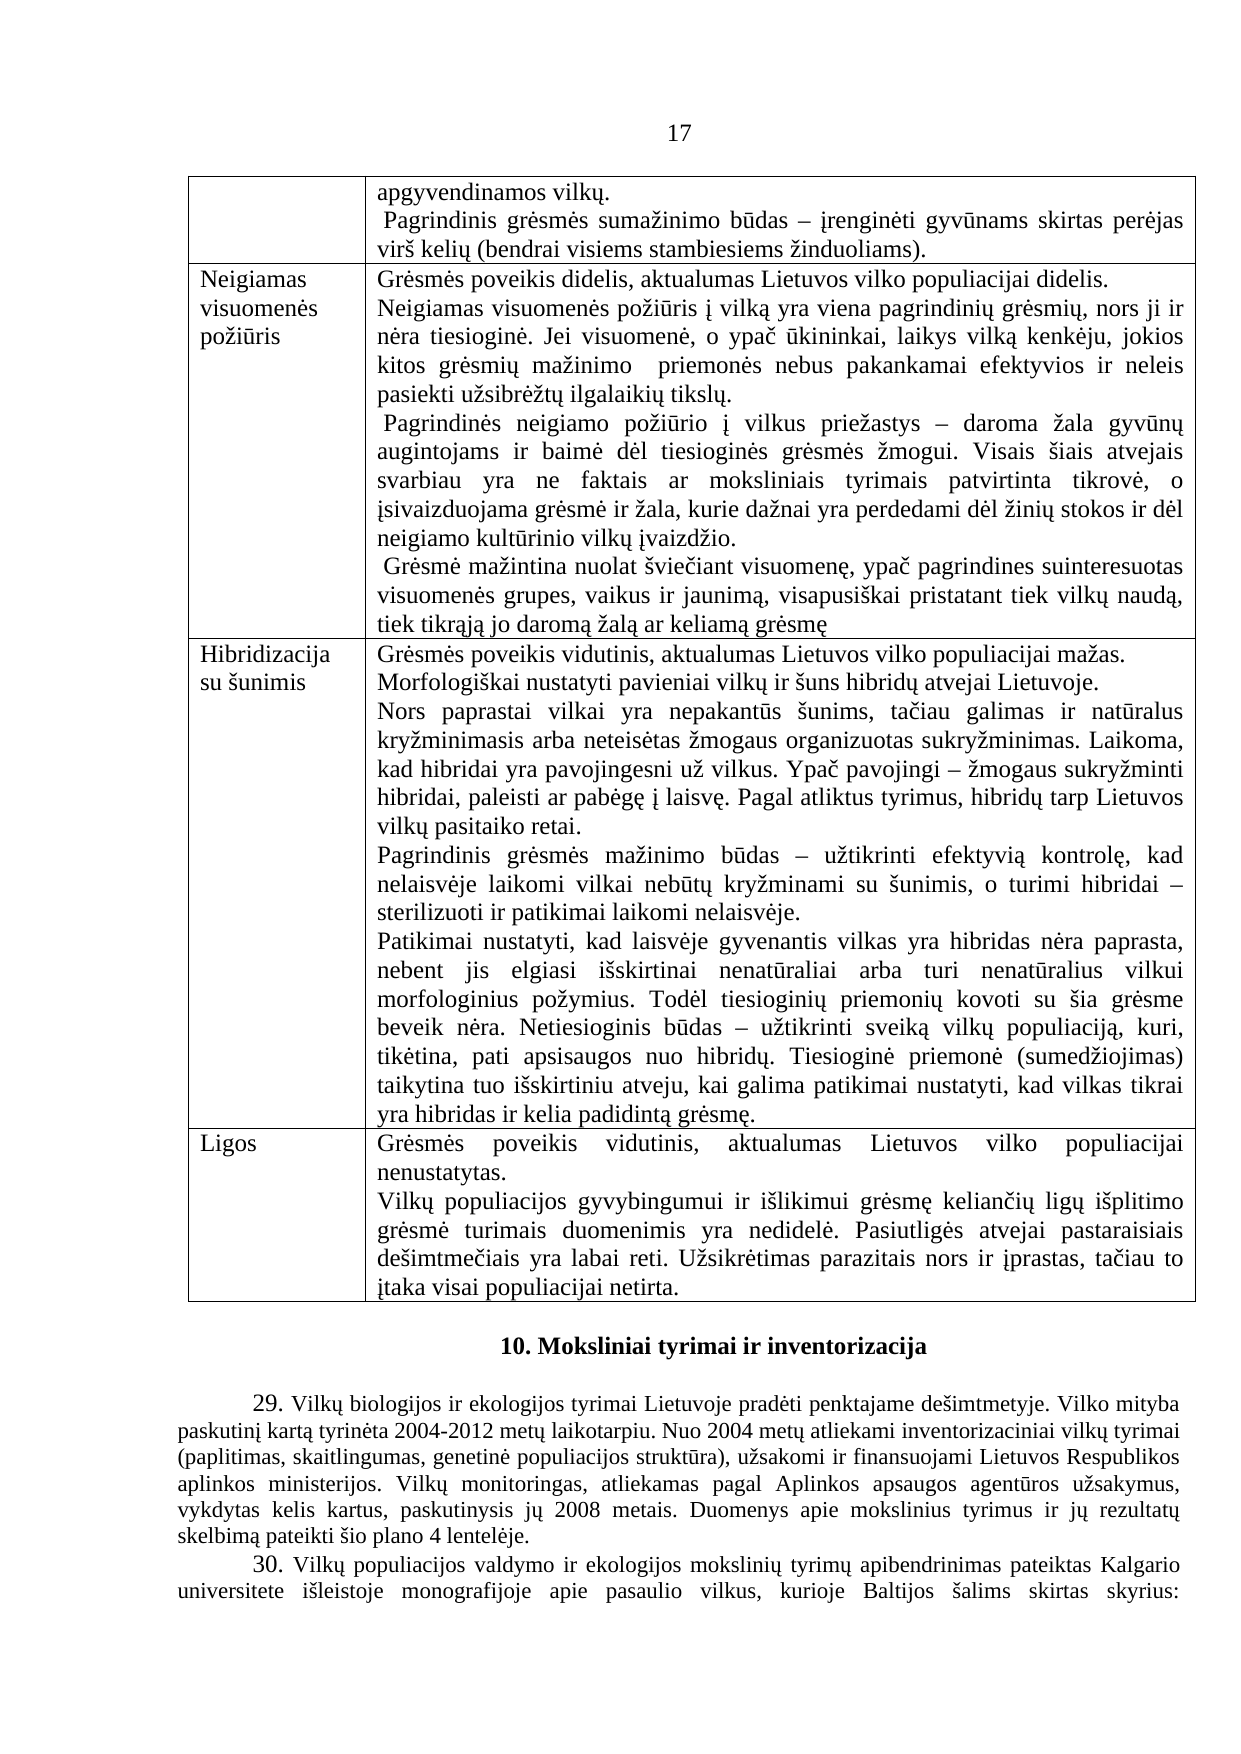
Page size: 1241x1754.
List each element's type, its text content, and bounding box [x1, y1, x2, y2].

table_cell Neigiamas visuomenės požiūris [189, 264, 365, 638]
table_cell apgyvendinamos vilkų. Pagrindinis grėsmės sumažinimo būdas – įrenginėti gyvūnams skirtas perėjas virš kelių (bendrai visiems stambiesiems žinduoliams). [366, 177, 1195, 263]
table_cell Hibridizacija su šunimis [189, 639, 365, 1127]
table_cell Grėsmės poveikis vidutinis, aktualumas Lietuvos vilko populiacijai mažas. Morfologiškai nustatyti pavieniai vilkų ir šuns hibridų atvejai Lietuvoje. Nors paprastai vilkai yra nepakantūs šunims, tačiau galimas ir natūralus kryžminimasis arba neteisėtas žmogaus organizuotas sukryžminimas. Laikoma, kad hibridai yra pavojingesni už vilkus. Ypač pavojingi – žmogaus sukryžminti hibridai, paleisti ar pabėgę į laisvę. Pagal atliktus tyrimus, hibridų tarp Lietuvos vilkų pasitaiko retai. Pagrindinis grėsmės mažinimo būdas – užtikrinti efektyvią kontrolę, kad nelaisvėje laikomi vilkai nebūtų kryžminami su šunimis, o turimi hibridai – sterilizuoti ir patikimai laikomi nelaisvėje. Patikimai nustatyti, kad laisvėje gyvenantis vilkas yra hibridas nėra paprasta, nebent jis elgiasi išskirtinai nenatūraliai arba turi nenatūralius vilkui morfologinius požymius. Todėl tiesioginių priemonių kovoti su šia grėsme beveik nėra. Netiesioginis būdas – užtikrinti sveiką vilkų populiaciją, kuri, tikėtina, pati apsisaugos nuo hibridų. Tiesioginė priemonė (sumedžiojimas) taikytina tuo išskirtiniu atveju, kai galima patikimai nustatyti, kad vilkas tikrai yra hibridas ir kelia padidintą grėsmę. [366, 639, 1195, 1127]
table_cell Ligos [189, 1129, 365, 1301]
text 30. Vilkų populiacijos valdymo ir ekologijos mokslinių tyrimų apibendrinimas pateiktas Kalgario universitete išleistoje monografijoje apie pasaulio vilkus, kurioje Baltijos šalims skirtas skyrius: [177, 1549, 1181, 1604]
table_cell [189, 177, 365, 263]
table_cell Grėsmės poveikis didelis, aktualumas Lietuvos vilko populiacijai didelis. Neigiamas visuomenės požiūris į vilką yra viena pagrindinių grėsmių, nors ji ir nėra tiesioginė. Jei visuomenė, o ypač ūkininkai, laikys vilką kenkėju, jokios kitos grėsmių mažinimo priemonės nebus pakankamai efektyvios ir neleis pasiekti užsibrėžtų ilgalaikių tikslų. Pagrindinės neigiamo požiūrio į vilkus priežastys – daroma žala gyvūnų augintojams ir baimė dėl tiesioginės grėsmės žmogui. Visais šiais atvejais svarbiau yra ne faktais ar moksliniais tyrimais patvirtinta tikrovė, o įsivaizduojama grėsmė ir žala, kurie dažnai yra perdedami dėl žinių stokos ir dėl neigiamo kultūrinio vilkų įvaizdžio. Grėsmė mažintina nuolat šviečiant visuomenę, ypač pagrindines suinteresuotas visuomenės grupes, vaikus ir jaunimą, visapusiškai pristatant tiek vilkų naudą, tiek tikrąją jo daromą žalą ar keliamą grėsmę [366, 264, 1195, 638]
text 10. Moksliniai tyrimai ir inventorizacija [252, 1331, 1181, 1359]
table_cell Grėsmės poveikis vidutinis, aktualumas Lietuvos vilko populiacijai nenustatytas. Vilkų populiacijos gyvybingumui ir išlikimui grėsmę keliančių ligų išplitimo grėsmė turimais duomenimis yra nedidelė. Pasiutligės atvejai pastaraisiais dešimtmečiais yra labai reti. Užsikrėtimas parazitais nors ir įprastas, tačiau to įtaka visai populiacijai netirta. [366, 1129, 1195, 1301]
text 29. Vilkų biologijos ir ekologijos tyrimai Lietuvoje pradėti penktajame dešimtmetyje. Vilko mityba paskutinį kartą tyrinėta 2004-2012 metų laikotarpiu. Nuo 2004 metų atliekami inventorizaciniai vilkų tyrimai (paplitimas, skaitlingumas, genetinė populiacijos struktūra), užsakomi ir finansuojami Lietuvos Respublikos aplinkos ministerijos. Vilkų monitoringas, atliekamas pagal Aplinkos apsaugos agentūros užsakymus, vykdytas kelis kartus, paskutinysis jų 2008 metais. Duomenys apie mokslinius tyrimus ir jų rezultatų skelbimą pateikti šio plano 4 lentelėje. [177, 1388, 1181, 1549]
